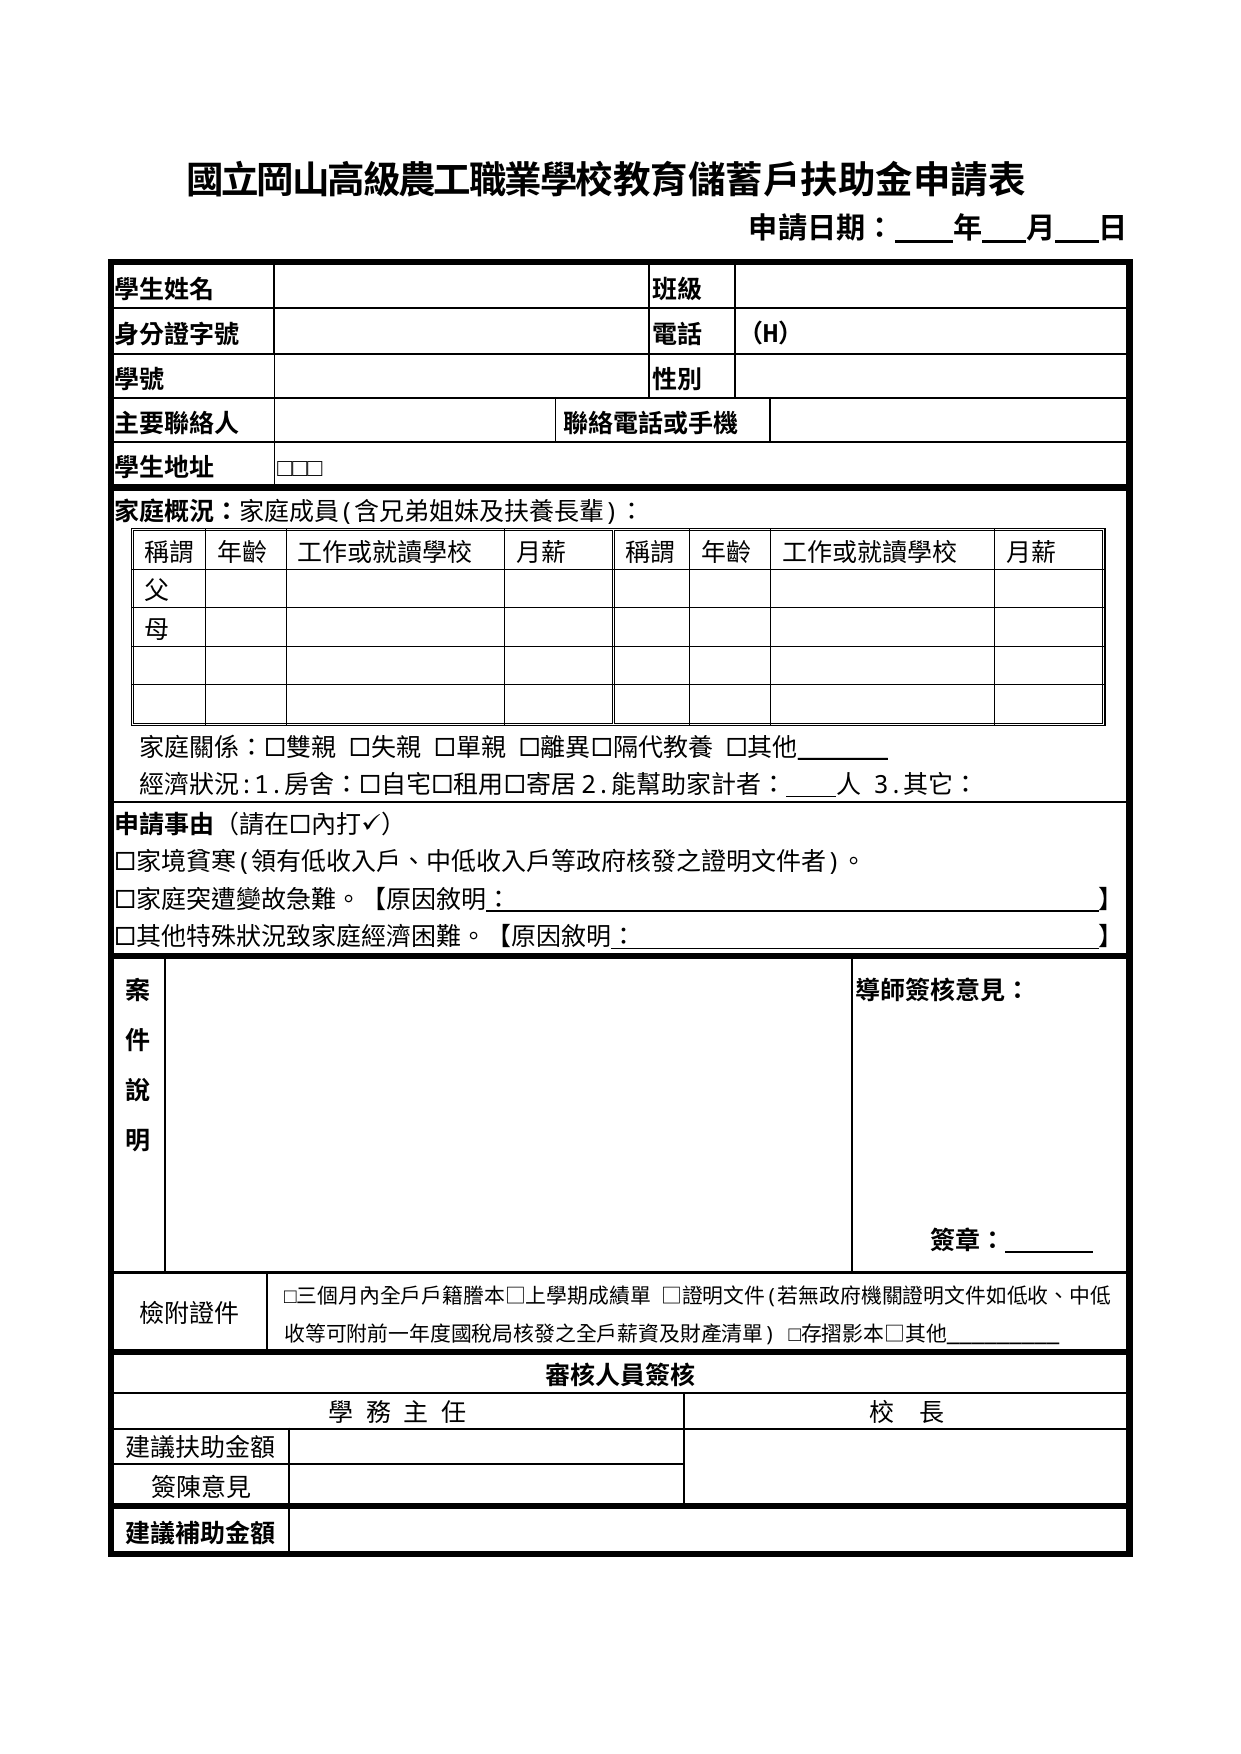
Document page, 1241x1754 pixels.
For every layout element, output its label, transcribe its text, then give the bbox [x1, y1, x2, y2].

table_header 年齡 [206, 531, 286, 569]
table_cell 申請事由（請在內打） 家境貧寒(領有低收入戶、中低收入戶等政府核發之證明文件者)。 家庭突遭變故急難。【原因敘明： 】 其他特殊狀況致家庭經濟困難。【原因敘明： 】 [114, 803, 1126, 953]
table_cell [736, 355, 1126, 397]
text 申請日期： 年 月 日 [112, 204, 1128, 247]
table_cell [287, 685, 504, 723]
table_cell [771, 570, 994, 607]
table_cell [134, 647, 205, 684]
table_cell [995, 608, 1102, 646]
table_cell [771, 608, 994, 646]
table_cell [995, 570, 1102, 607]
table_header 班級 [650, 265, 734, 307]
table_cell [275, 355, 648, 397]
table_header 稱謂 [615, 531, 689, 569]
table_cell [134, 685, 205, 723]
table_header 稱謂 [134, 531, 205, 569]
table_cell [287, 608, 504, 646]
table_cell [206, 685, 286, 723]
table_cell [505, 608, 612, 646]
table_cell 學生地址 [114, 443, 274, 484]
table_header 工作或就讀學校 [287, 531, 504, 569]
table_cell 家庭概況：家庭成員(含兄弟姐妹及扶養長輩)： 家庭關係：雙親 失親 單親 離異隔代教養 其他______ 經濟狀況:1.房舍：自宅租用寄居2.能幫助家計者： 人 3.其它： [114, 491, 1126, 801]
table_header 月薪 [505, 531, 612, 569]
table_cell [615, 685, 689, 723]
table_cell [275, 309, 648, 353]
table_cell [995, 685, 1102, 723]
table_cell 母 [134, 608, 205, 646]
table_cell [287, 647, 504, 684]
table_cell [290, 1509, 1126, 1551]
table_cell [771, 399, 1126, 441]
table_cell [771, 647, 994, 684]
table_header [275, 265, 648, 307]
table_cell [206, 570, 286, 607]
table_cell 檢附證件 [114, 1274, 266, 1348]
table_header 月薪 [995, 531, 1102, 569]
table_cell [206, 647, 286, 684]
table_cell [505, 685, 612, 723]
table_cell 建議補助金額 [114, 1509, 288, 1551]
table_cell 學號 [114, 355, 274, 397]
table_cell [690, 608, 770, 646]
table_cell [690, 685, 770, 723]
table_cell 案 件 說 明 [114, 959, 164, 1271]
table_cell 身分證字號 [114, 309, 273, 353]
text 國立岡山高級農工職業學校教育儲蓄戶扶助金申請表 [112, 150, 1098, 204]
table_cell [690, 647, 770, 684]
table_cell [275, 399, 555, 441]
table_header [736, 265, 1126, 307]
table_cell [685, 1430, 1126, 1503]
table_cell [615, 647, 689, 684]
table_header 工作或就讀學校 [771, 531, 994, 569]
table_cell [615, 570, 689, 607]
table_header 學生姓名 [114, 265, 273, 307]
table_cell □三個月內全戶戶籍謄本□上學期成績單 □證明文件(若無政府機關證明文件如低收、中低收等可附前一年度國稅局核發之全戶薪資及財產清單) □存摺影本□其他_________ [268, 1274, 1126, 1348]
table_cell [505, 647, 612, 684]
table_cell 學 務 主 任 [114, 1394, 683, 1428]
table_cell [615, 608, 689, 646]
table_cell [290, 1430, 683, 1463]
table_cell [287, 570, 504, 607]
table_cell （H） [736, 309, 1126, 353]
table_cell 審核人員簽核 [114, 1355, 1126, 1392]
table_cell 校長 [685, 1394, 1126, 1428]
table_cell [690, 570, 770, 607]
table_cell [166, 959, 851, 1271]
table_cell 建議扶助金額 [114, 1430, 288, 1463]
table_cell [505, 570, 612, 607]
table_cell 電話 [650, 309, 734, 353]
table_cell □□□ [275, 443, 1126, 484]
table_cell 導師簽核意見： 簽章： [853, 959, 1126, 1271]
table_cell [995, 647, 1102, 684]
table_cell 性別 [650, 355, 734, 397]
table_header 年齡 [690, 531, 770, 569]
table_cell 父 [134, 570, 205, 607]
table_cell 聯絡電話或手機 [556, 399, 769, 441]
table_cell 簽陳意見 [114, 1465, 288, 1503]
table_cell [290, 1465, 683, 1503]
table_cell [771, 685, 994, 723]
table_cell 主要聯絡人 [114, 399, 274, 441]
table_cell [206, 608, 286, 646]
